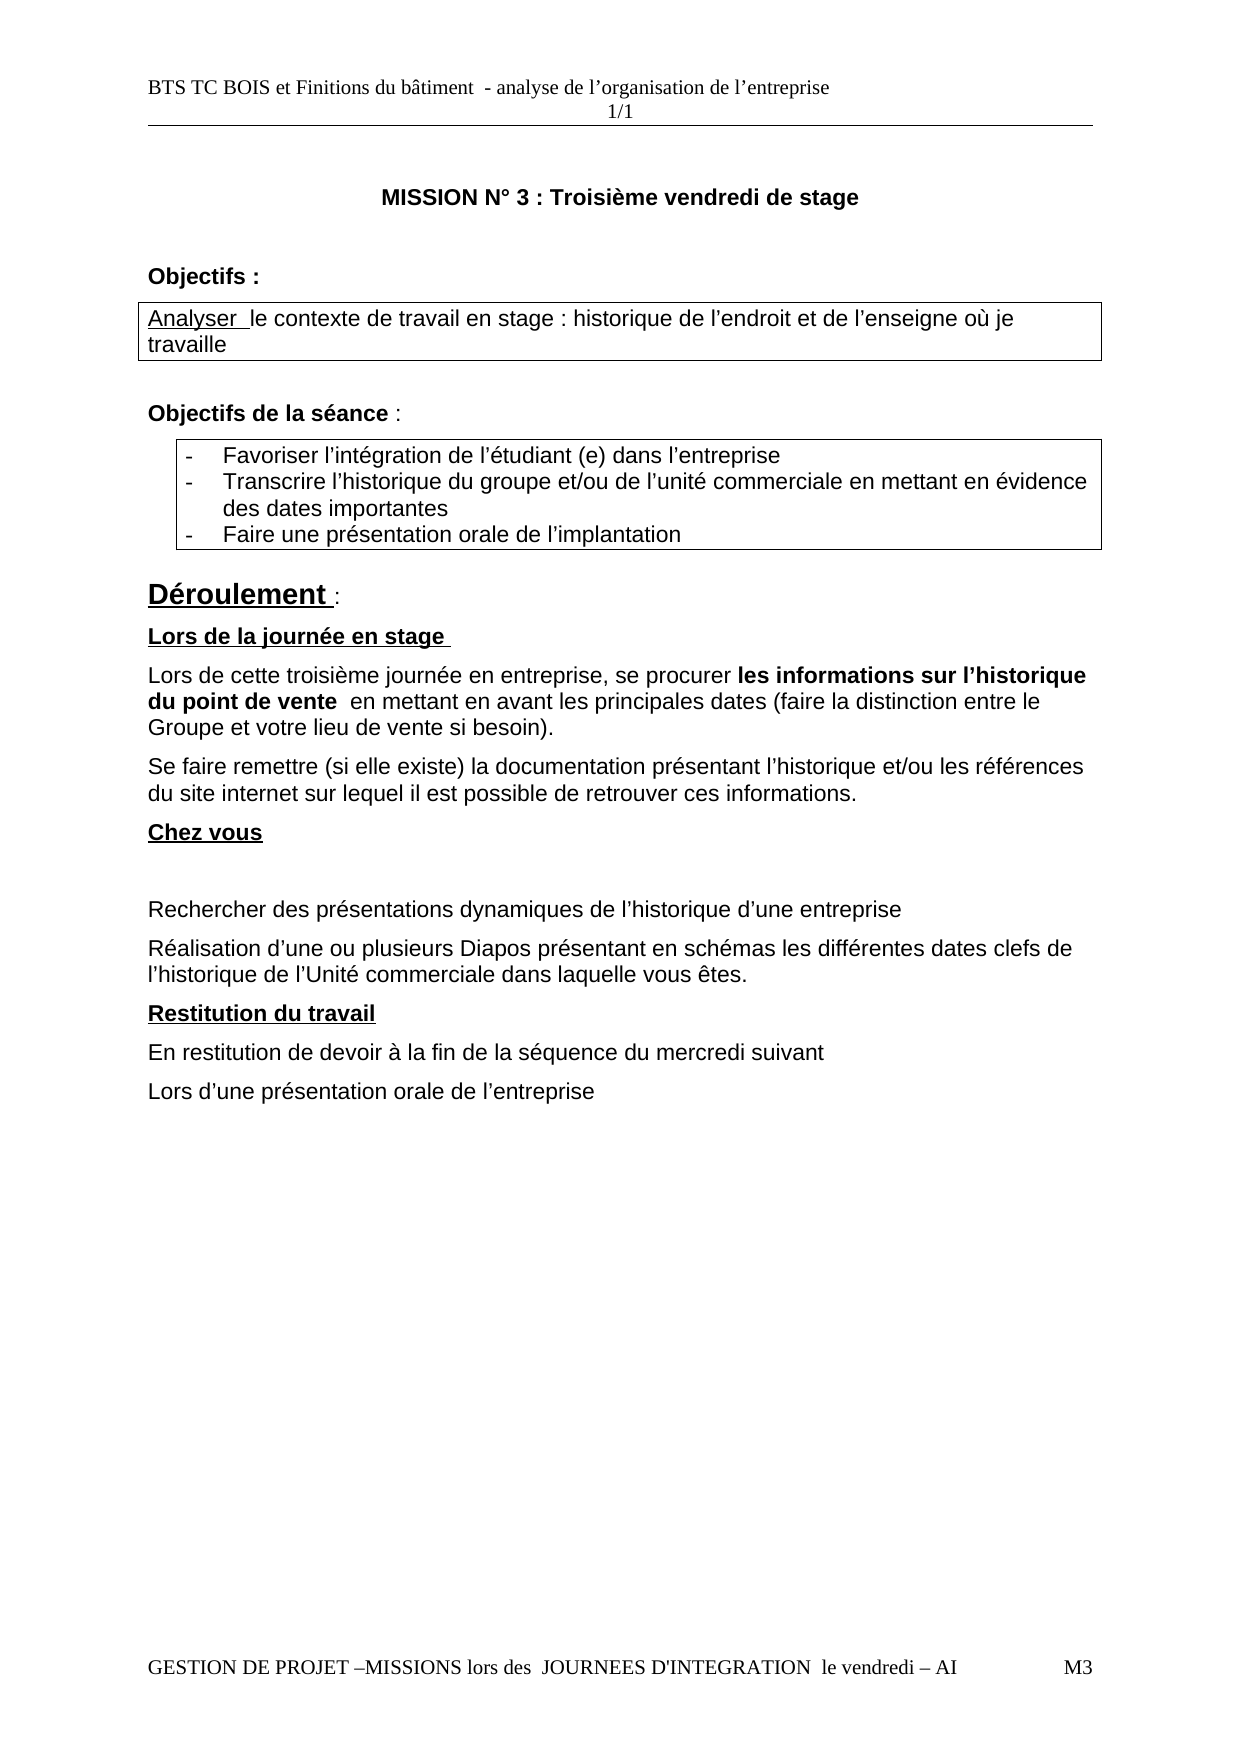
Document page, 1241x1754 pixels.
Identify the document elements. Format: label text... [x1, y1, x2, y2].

text En restitution de devoir à la fin de la séquence du mercredi suivant [148, 1039, 1093, 1065]
text Lors de la journée en stage [148, 623, 1093, 649]
text Restitution du travail [148, 1000, 1093, 1027]
text Chez vous [148, 818, 1093, 845]
text Objectifs de la séance : [148, 399, 1093, 426]
text Réalisation d’une ou plusieurs Diapos présentant en schémas les différentes dates clefs de l’historique de l’Unité commerciale dans laquelle vous êtes. [148, 935, 1093, 988]
text Déroulement : [148, 577, 1093, 610]
text Rechercher des présentations dynamiques de l’historique d’une entreprise [148, 896, 1093, 922]
list Faire une présentation orale de l’implantation [177, 518, 1101, 549]
text Objectifs : [148, 263, 1093, 289]
text MISSION N° 3 : Troisième vendredi de stage [148, 184, 1093, 210]
list Favoriser l’intégration de l’étudiant (e) dans l’entreprise [177, 440, 1101, 465]
text Se faire remettre (si elle existe) la documentation présentant l’historique et/ou les références du site internet sur lequel il est possible de retrouver ces informations. [148, 753, 1093, 806]
text Lors de cette troisième journée en entreprise, se procurer les informations sur l’historique du point de vente en mettant en avant les principales dates (faire la distinction entre le Groupe et votre lieu de vente si besoin). [148, 662, 1093, 741]
list Transcrire l’historique du groupe et/ou de l’unité commerciale en mettant en évidence des dates importantes [177, 465, 1101, 518]
text Lors d’une présentation orale de l’entreprise [148, 1078, 1093, 1104]
text Analyser le contexte de travail en stage : historique de l’endroit et de l’enseigne où je travaille [139, 303, 1101, 360]
